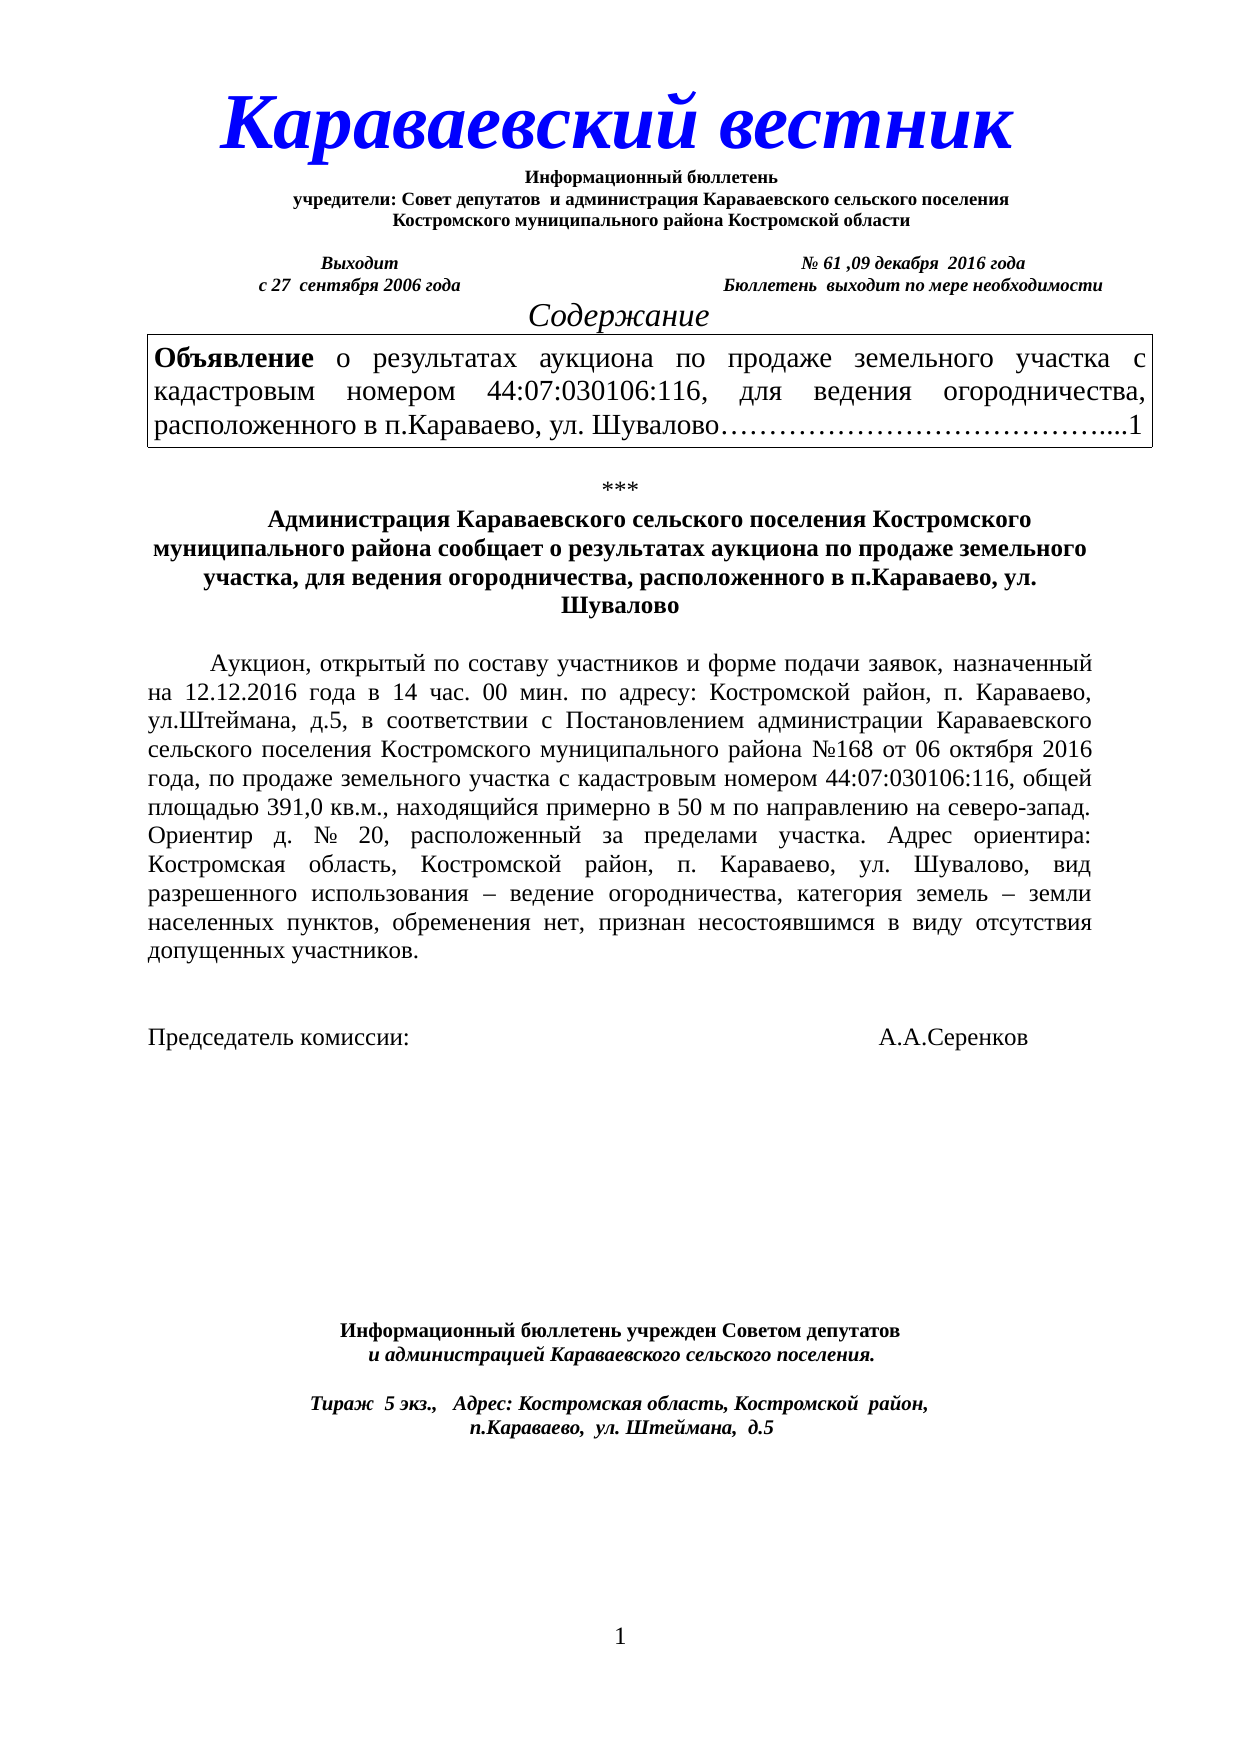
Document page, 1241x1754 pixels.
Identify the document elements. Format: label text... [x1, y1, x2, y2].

text учредители: Совет депутатов и администрация Караваевского сельского поселения [148, 188, 1092, 209]
table_header Выходит с 27 сентября 2006 года [66, 252, 592, 295]
table_header Объявление о результатах аукциона по продаже земельного участка с кадастровым номером 44:07:030106:116, для ведения огородничества, расположенного в п.Караваево, ул. Шувалово…………………………………....1 [148, 335, 1152, 446]
subtitle Информационный бюллетень [210, 166, 1092, 188]
text Костромского муниципального района Костромской области [148, 209, 1092, 231]
text Содержание [148, 295, 1092, 334]
subtitle Караваевский вестник [148, 75, 1092, 166]
table_header № 61 ,09 декабря 2016 года Бюллетень выходит по мере необходимости [592, 252, 1174, 295]
text и администрацией Караваевского сельского поселения. [148, 1342, 1092, 1366]
text Информационный бюллетень учрежден Советом депутатов [148, 1318, 1092, 1342]
text *** [148, 476, 1092, 504]
text Тираж 5 экз., Адрес: Костромская область, Костромской район, [148, 1391, 1092, 1414]
text Председатель комиссии: А.А.Серенков [148, 1022, 1092, 1051]
text п.Караваево, ул. Штеймана, д.5 [148, 1414, 1092, 1439]
text Аукцион, открытый по составу участников и форме подачи заявок, назначенный на 12.12.2016 года в 14 час. 00 мин. по адресу: Костромской район, п. Караваево, ул.Штеймана, д.5, в соответствии с Постановлением администрации Караваевского сельского поселения Костромского муниципального района №168 от 06 октября 2016 года, по продаже земельного участка с кадастровым номером 44:07:030106:116, общей площадью 391,0 кв.м., находящийся примерно в 50 м по направлению на северо-запад. Ориентир д. № 20, расположенный за пределами участка. Адрес ориентира: Костромская область, Костромской район, п. Караваево, ул. Шувалово, вид разрешенного использования – ведение огородничества, категория земель – земли населенных пунктов, обременения нет, признан несостоявшимся в виду отсутствия допущенных участников. [148, 648, 1092, 964]
text Администрация Караваевского сельского поселения Костромского муниципального района сообщает о результатах аукциона по продаже земельного участка, для ведения огородничества, расположенного в п.Караваево, ул. Шувалово [148, 504, 1092, 619]
